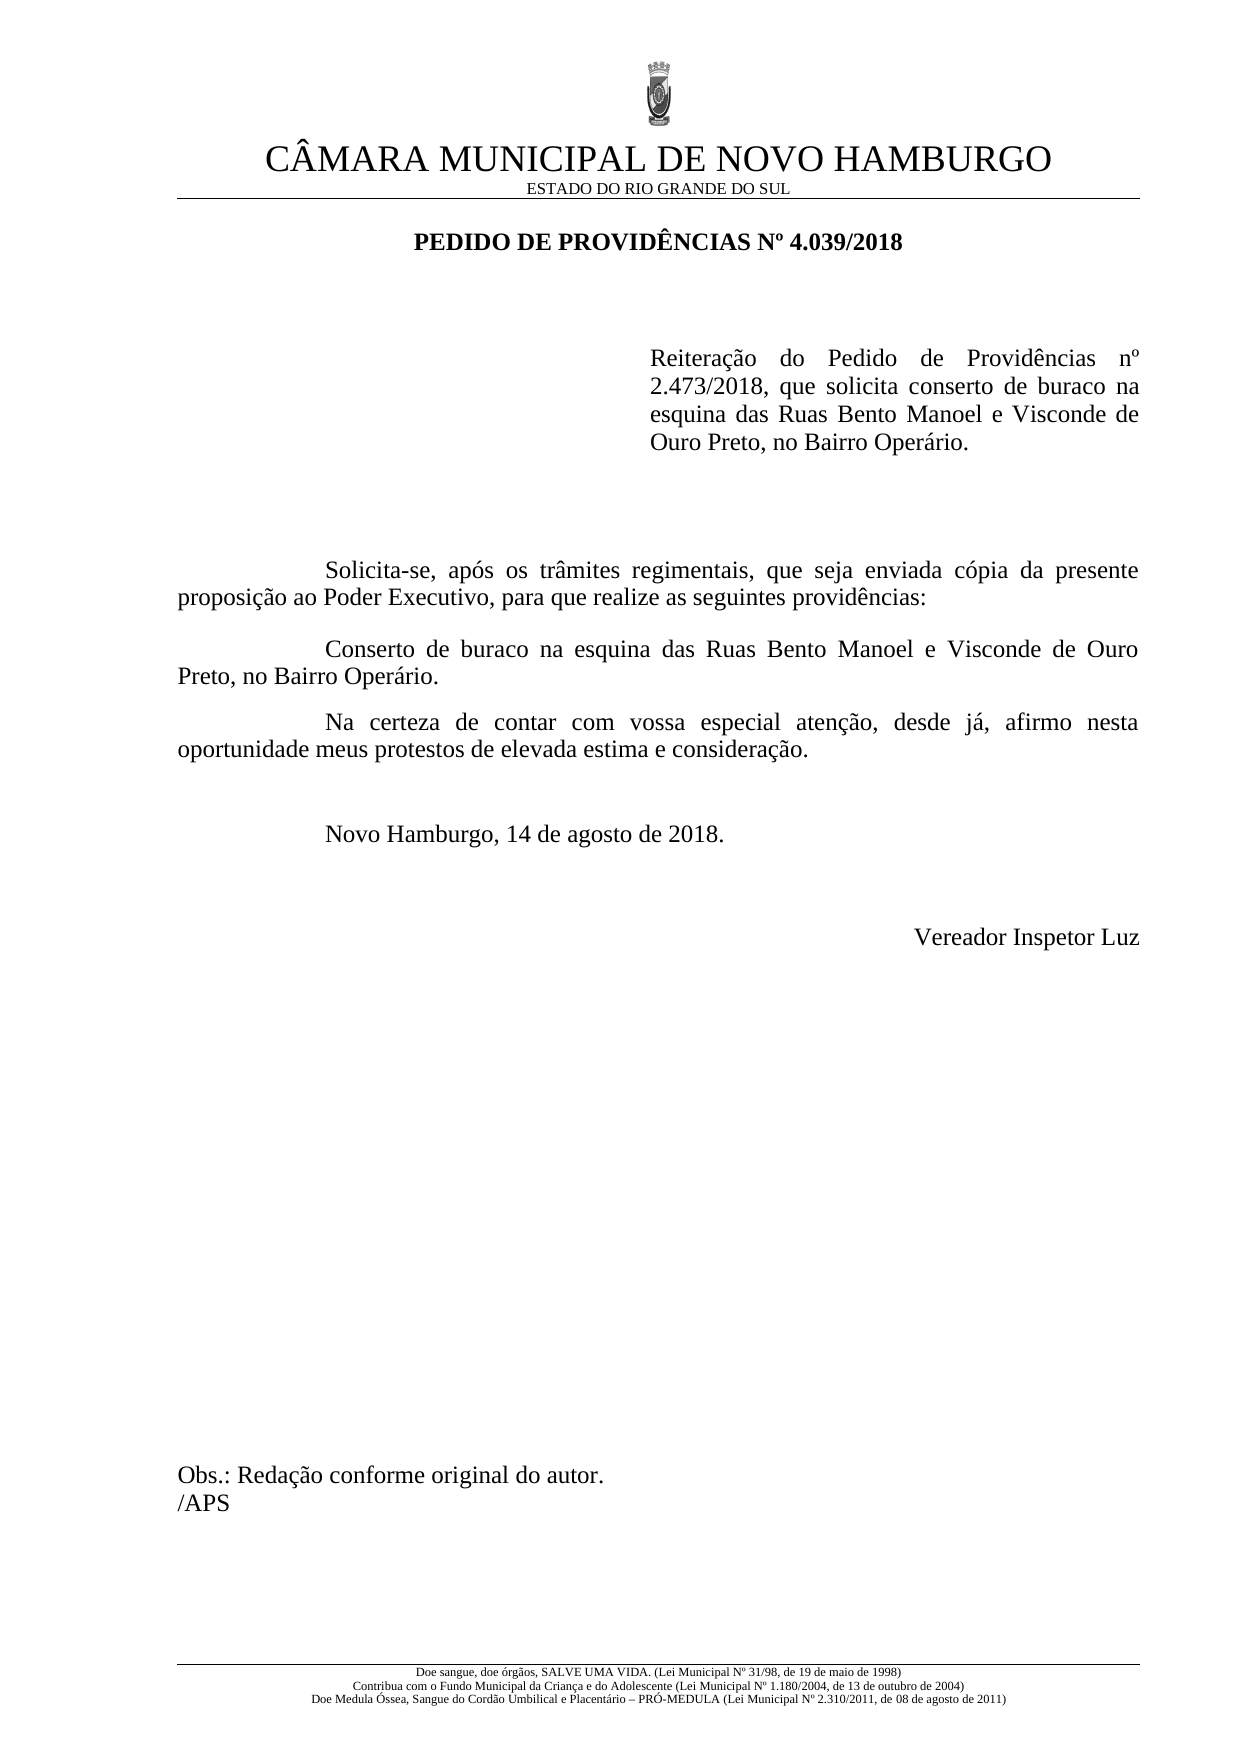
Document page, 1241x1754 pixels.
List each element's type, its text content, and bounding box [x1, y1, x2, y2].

text Na certeza de contar com vossa especial atenção, desde já, afirmo nesta oportunidade meus protestos de elevada estima e consideração. [177, 708, 1140, 763]
text Obs.: Redação conforme original do autor. [177, 1461, 1140, 1489]
text PEDIDO DE PROVIDÊNCIAS Nº 4.039/2018 [177, 228, 1140, 256]
text /APS [177, 1489, 1140, 1517]
text Conserto de buraco na esquina das Ruas Bento Manoel e Visconde de Ouro Preto, no Bairro Operário. [177, 635, 1140, 690]
text Vereador Inspetor Luz [177, 923, 1140, 951]
text Reiteração do Pedido de Providências nº 2.473/2018, que solicita conserto de buraco na esquina das Ruas Bento Manoel e Visconde de Ouro Preto, no Bairro Operário. [650, 344, 1140, 455]
text Solicita-se, após os trâmites regimentais, que seja enviada cópia da presente proposição ao Poder Executivo, para que realize as seguintes providências: [177, 556, 1140, 611]
text Novo Hamburgo, 14 de agosto de 2018. [177, 821, 1140, 848]
